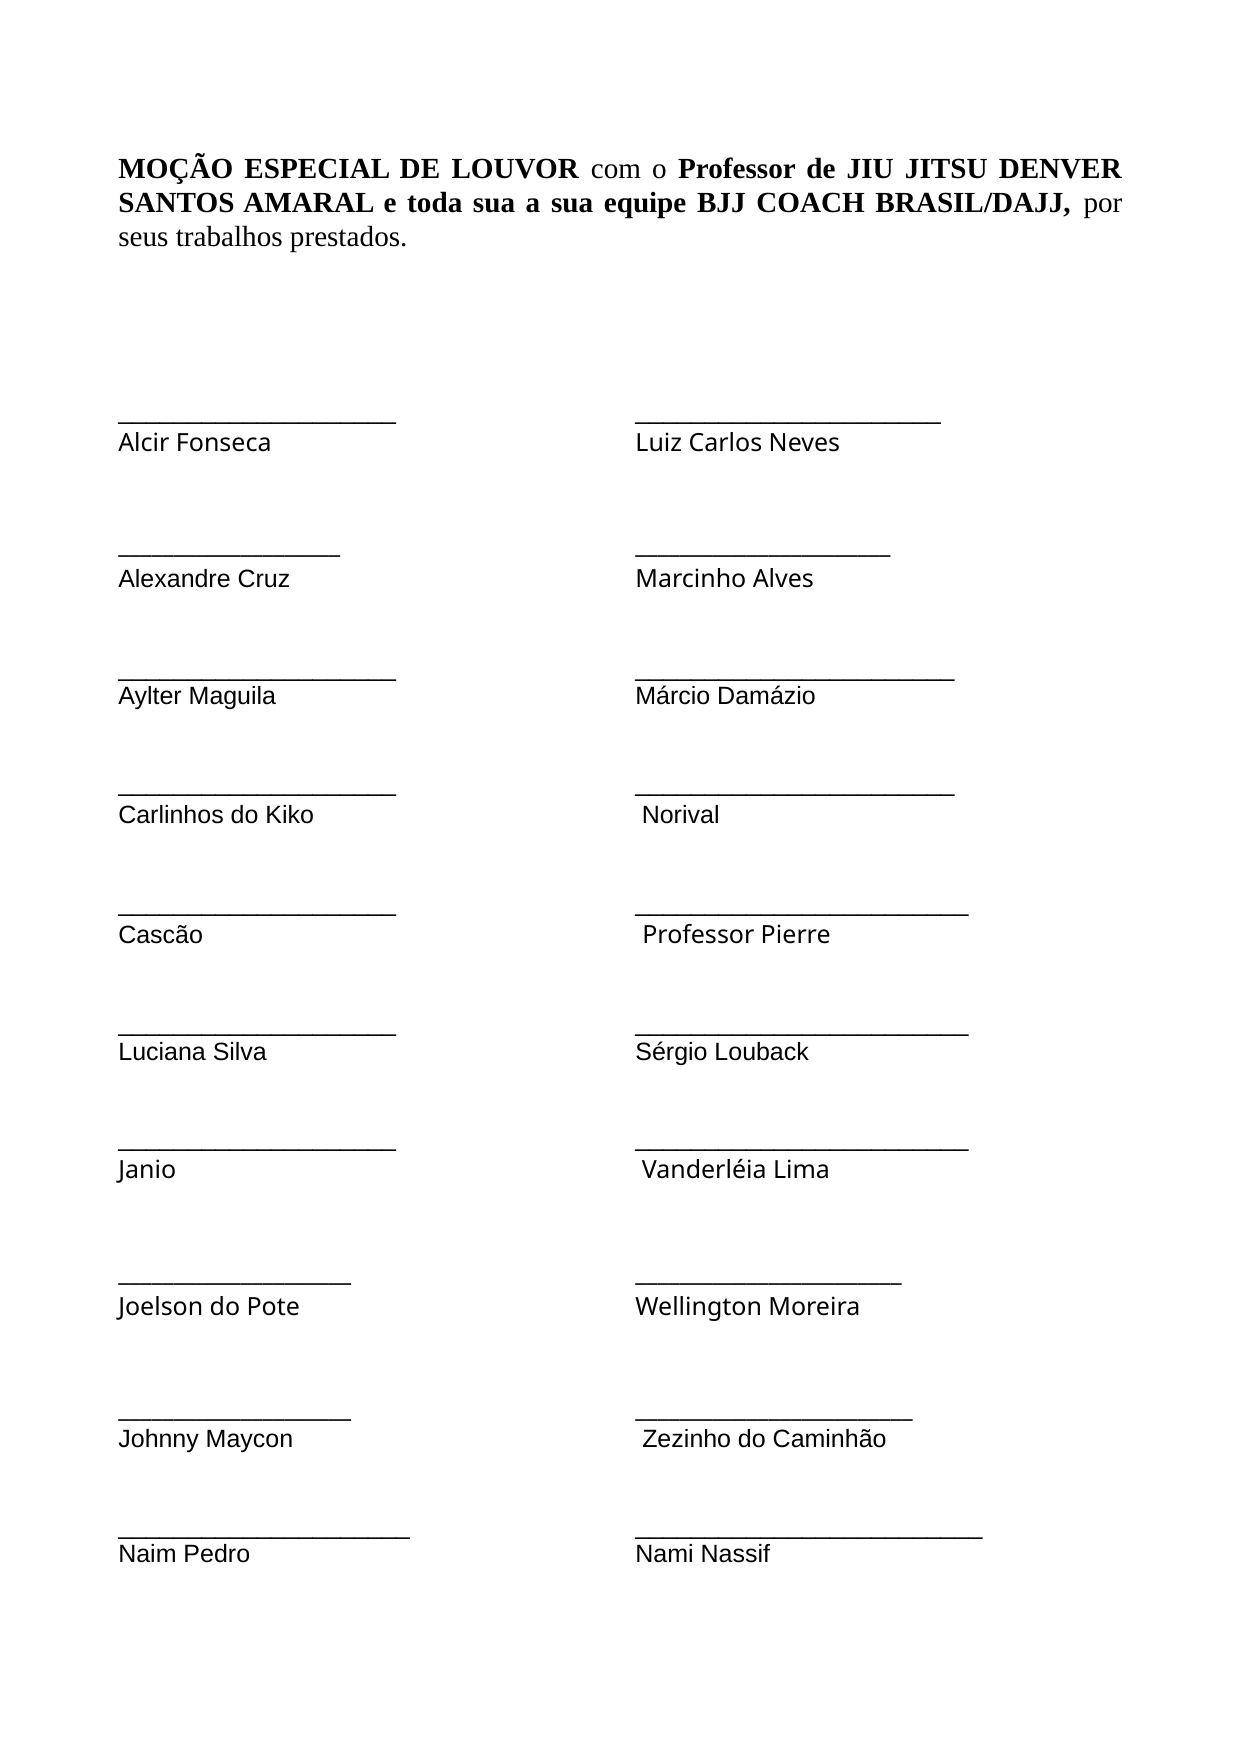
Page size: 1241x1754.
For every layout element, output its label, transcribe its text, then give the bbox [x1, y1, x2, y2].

text Joelson do Pote Wellington Moreira [118, 1288, 1122, 1322]
text ____________________ ________________________ [118, 1008, 1122, 1037]
text Johnny Maycon Zezinho do Caminhão [118, 1424, 1122, 1453]
text Naim Pedro Nami Nassif [118, 1539, 1122, 1568]
text Aylter Maguila Márcio Damázio [118, 681, 1122, 710]
text Alcir Fonseca Luiz Carlos Neves [118, 425, 1122, 459]
text Luciana Silva Sérgio Louback [118, 1037, 1122, 1066]
text _____________________ _________________________ [118, 1390, 1122, 1424]
text ____________________ ________________________ [118, 1123, 1122, 1152]
text _____________________ _________________________ [118, 1511, 1122, 1539]
text ____________________ _______________________ [118, 653, 1122, 681]
text ____________________ _______________________ [118, 527, 1122, 561]
text ____________________ ________________________ [118, 888, 1122, 917]
text ____________________ ______________________ [118, 396, 1122, 425]
text ____________________ _______________________ [118, 768, 1122, 796]
text _____________________ ________________________ [118, 1254, 1122, 1288]
text Alexandre Cruz Marcinho Alves [118, 561, 1122, 595]
text MOÇÃO ESPECIAL DE LOUVOR com o Professor de JIU JITSU DENVER SANTOS AMARAL e toda sua a sua equipe BJJ COACH BRASIL/DAJJ, por seus trabalhos prestados. [118, 152, 1122, 252]
text Carlinhos do Kiko Norival [118, 796, 1122, 830]
text Cascão Professor Pierre [118, 917, 1122, 951]
text Janio Vanderléia Lima [118, 1152, 1122, 1186]
